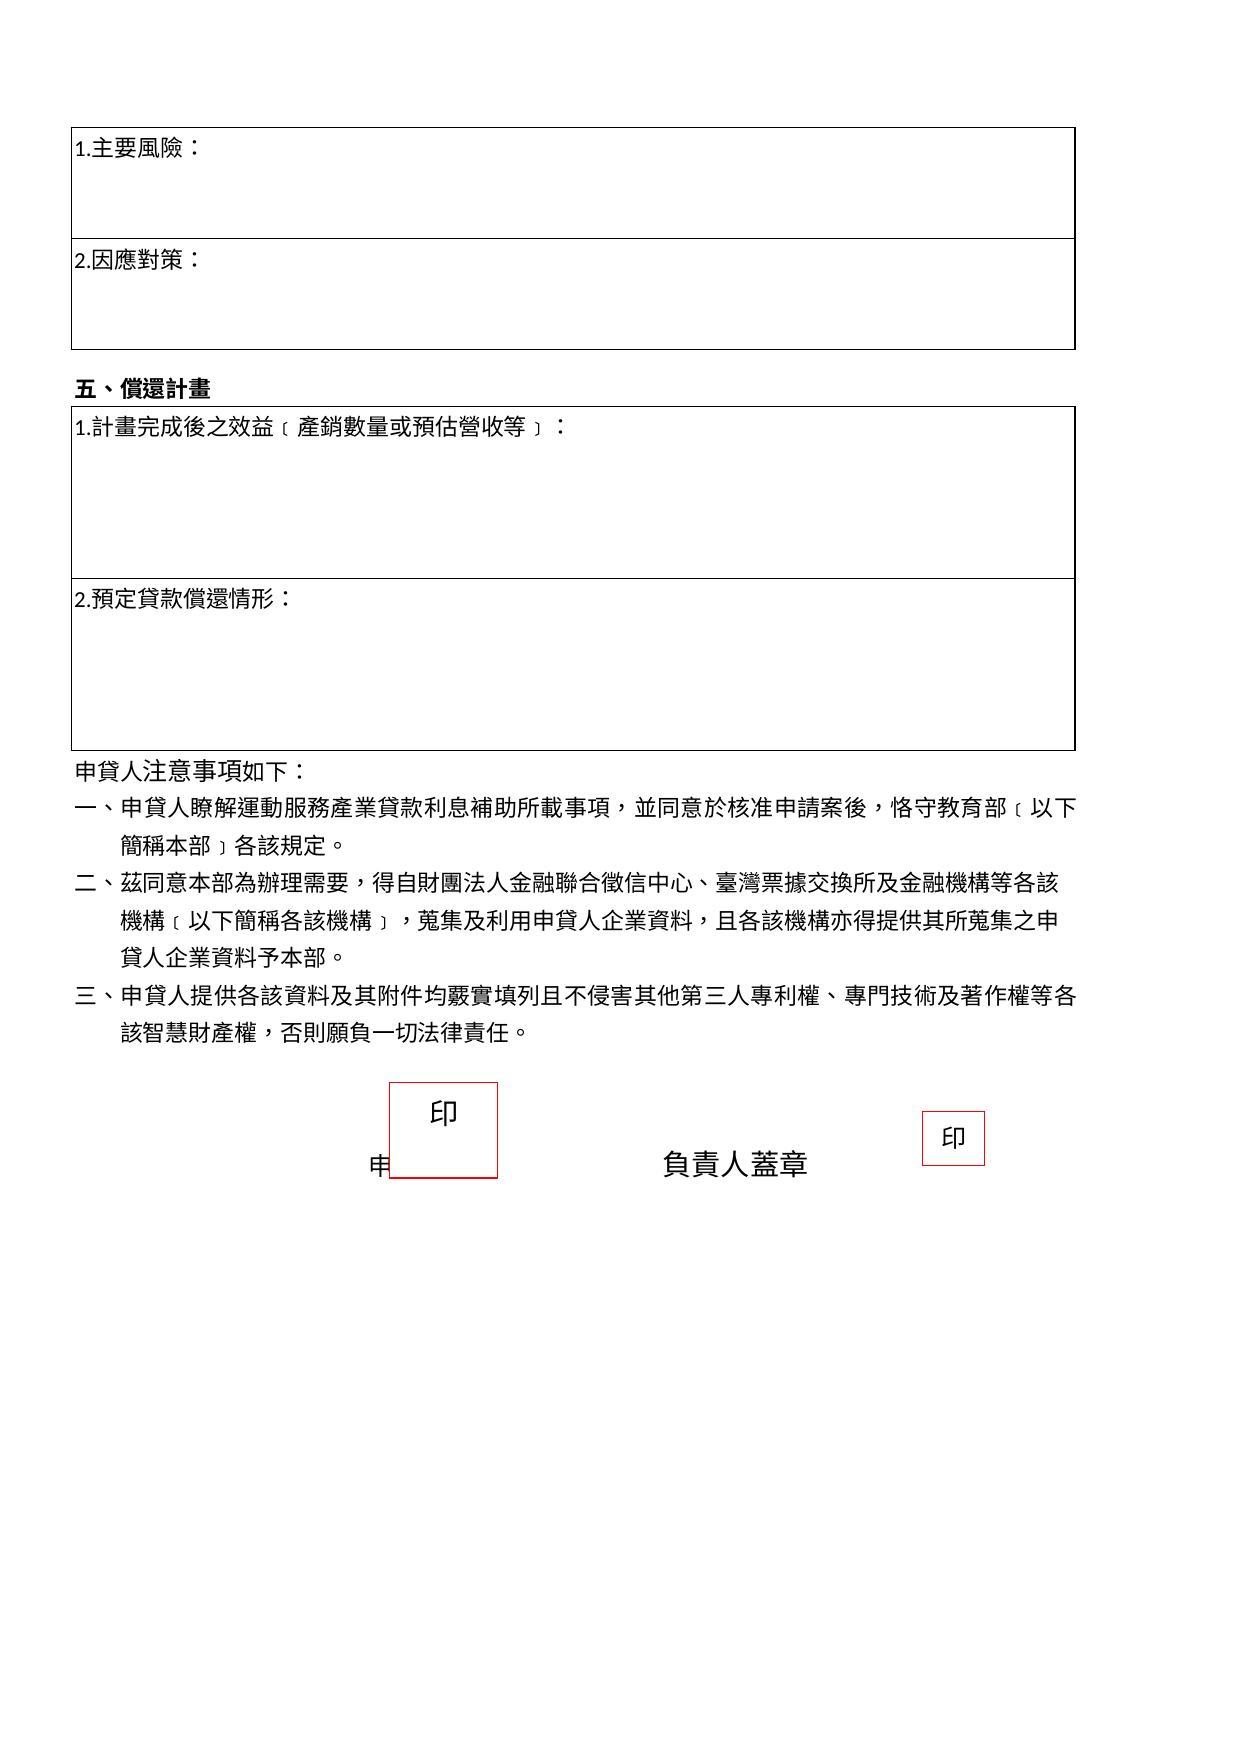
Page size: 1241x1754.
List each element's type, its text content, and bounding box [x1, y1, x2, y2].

table_cell 2.預定貸款償還情形： [72, 579, 1074, 749]
text 三、申貸人提供各該資料及其附件均覈實填列且不侵害其他第三人專利權、專門技術及著作權等各該智慧財產權，否則願負一切法律責任。 [74, 976, 1078, 1051]
table_header 1.計畫完成後之效益﹝產銷數量或預估營收等﹞： [72, 407, 1074, 578]
text 二、茲同意本部為辦理需要，得自財團法人金融聯合徵信中心、臺灣票據交換所及金融機構等各該機構﹝以下簡稱各該機構﹞，蒐集及利用申貸人企業資料，且各該機構亦得提供其所蒐集之申貸人企業資料予本部。 [74, 863, 1078, 976]
text 印 [404, 1090, 482, 1133]
table_cell 2.因應對策： [72, 239, 1074, 349]
text 五、償還計畫 [74, 368, 1078, 406]
table_header 1.主要風險： [72, 128, 1074, 238]
text 申貸人蓋章 負責人蓋章 [99, 1126, 1078, 1201]
text 一、申貸人瞭解運動服務產業貸款利息補助所載事項，並同意於核准申請案後，恪守教育部﹝以下簡稱本部﹞各該規定。 [74, 788, 1078, 863]
text 印 [937, 1119, 969, 1155]
text 申貸人注意事項如下： [74, 751, 1078, 788]
